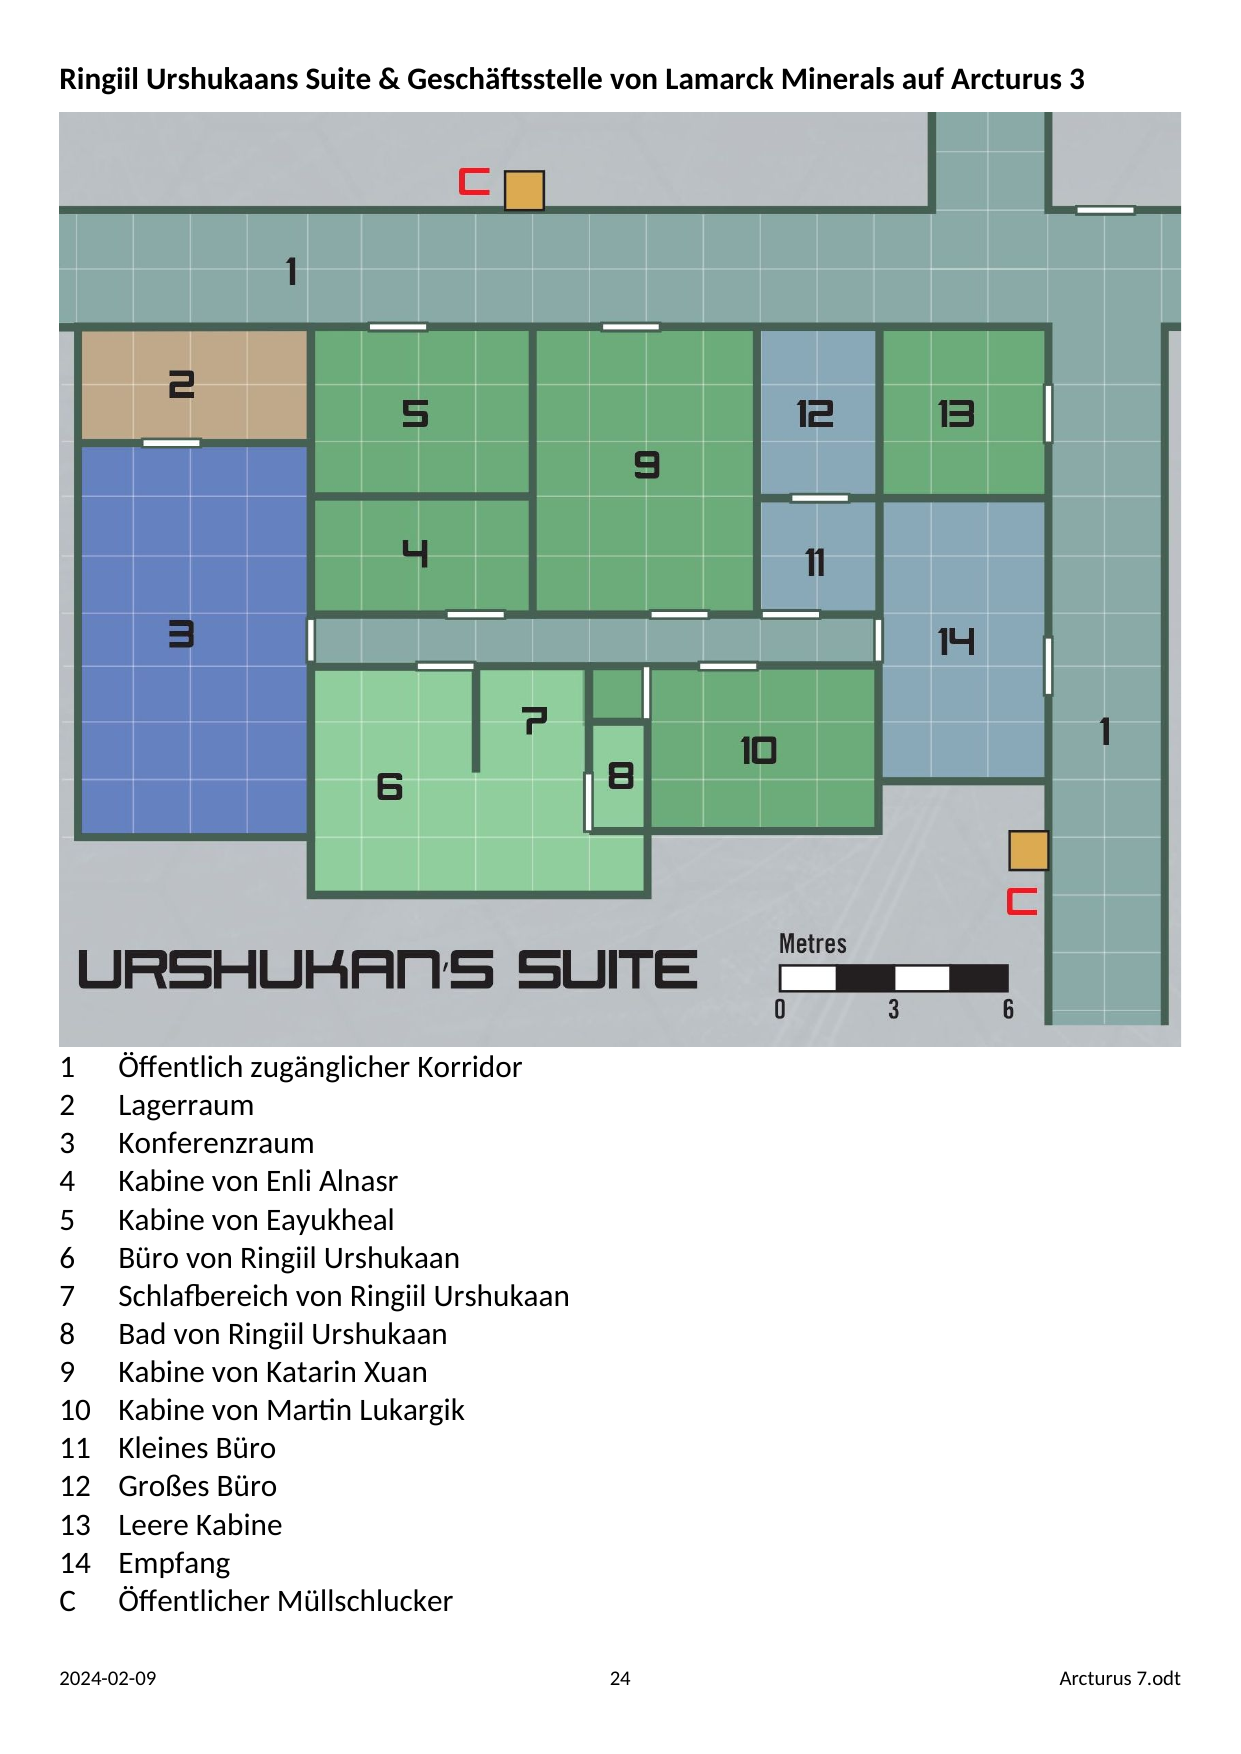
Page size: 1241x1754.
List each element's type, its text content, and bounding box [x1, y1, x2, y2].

text 8 Bad von Ringiil Urshukaan [59, 1314, 1181, 1352]
text Ringiil Urshukaans Suite & Geschäftsstelle von Lamarck Minerals auf Arcturus 3 [59, 59, 1181, 97]
text 9 Kabine von Katarin Xuan [59, 1352, 1181, 1390]
text 6 Büro von Ringiil Urshukaan [59, 1238, 1181, 1276]
text 12 Großes Büro [59, 1466, 1181, 1504]
text 2 Lagerraum [59, 1085, 1181, 1123]
text C Öffentlicher Müllschlucker [59, 1581, 1181, 1619]
text 4 Kabine von Enli Alnasr [59, 1161, 1181, 1199]
text 7 Schlafbereich von Ringiil Urshukaan [59, 1276, 1181, 1314]
text 11 Kleines Büro [59, 1428, 1181, 1466]
picture [59, 112, 1182, 1047]
text 13 Leere Kabine [59, 1504, 1181, 1543]
text 5 Kabine von Eayukheal [59, 1199, 1181, 1238]
text 3 Konferenzraum [59, 1123, 1181, 1161]
text 1 Öffentlich zugänglicher Korridor [59, 1047, 1181, 1085]
text 14 Empfang [59, 1543, 1181, 1581]
text 10 Kabine von Martin Lukargik [59, 1390, 1181, 1428]
